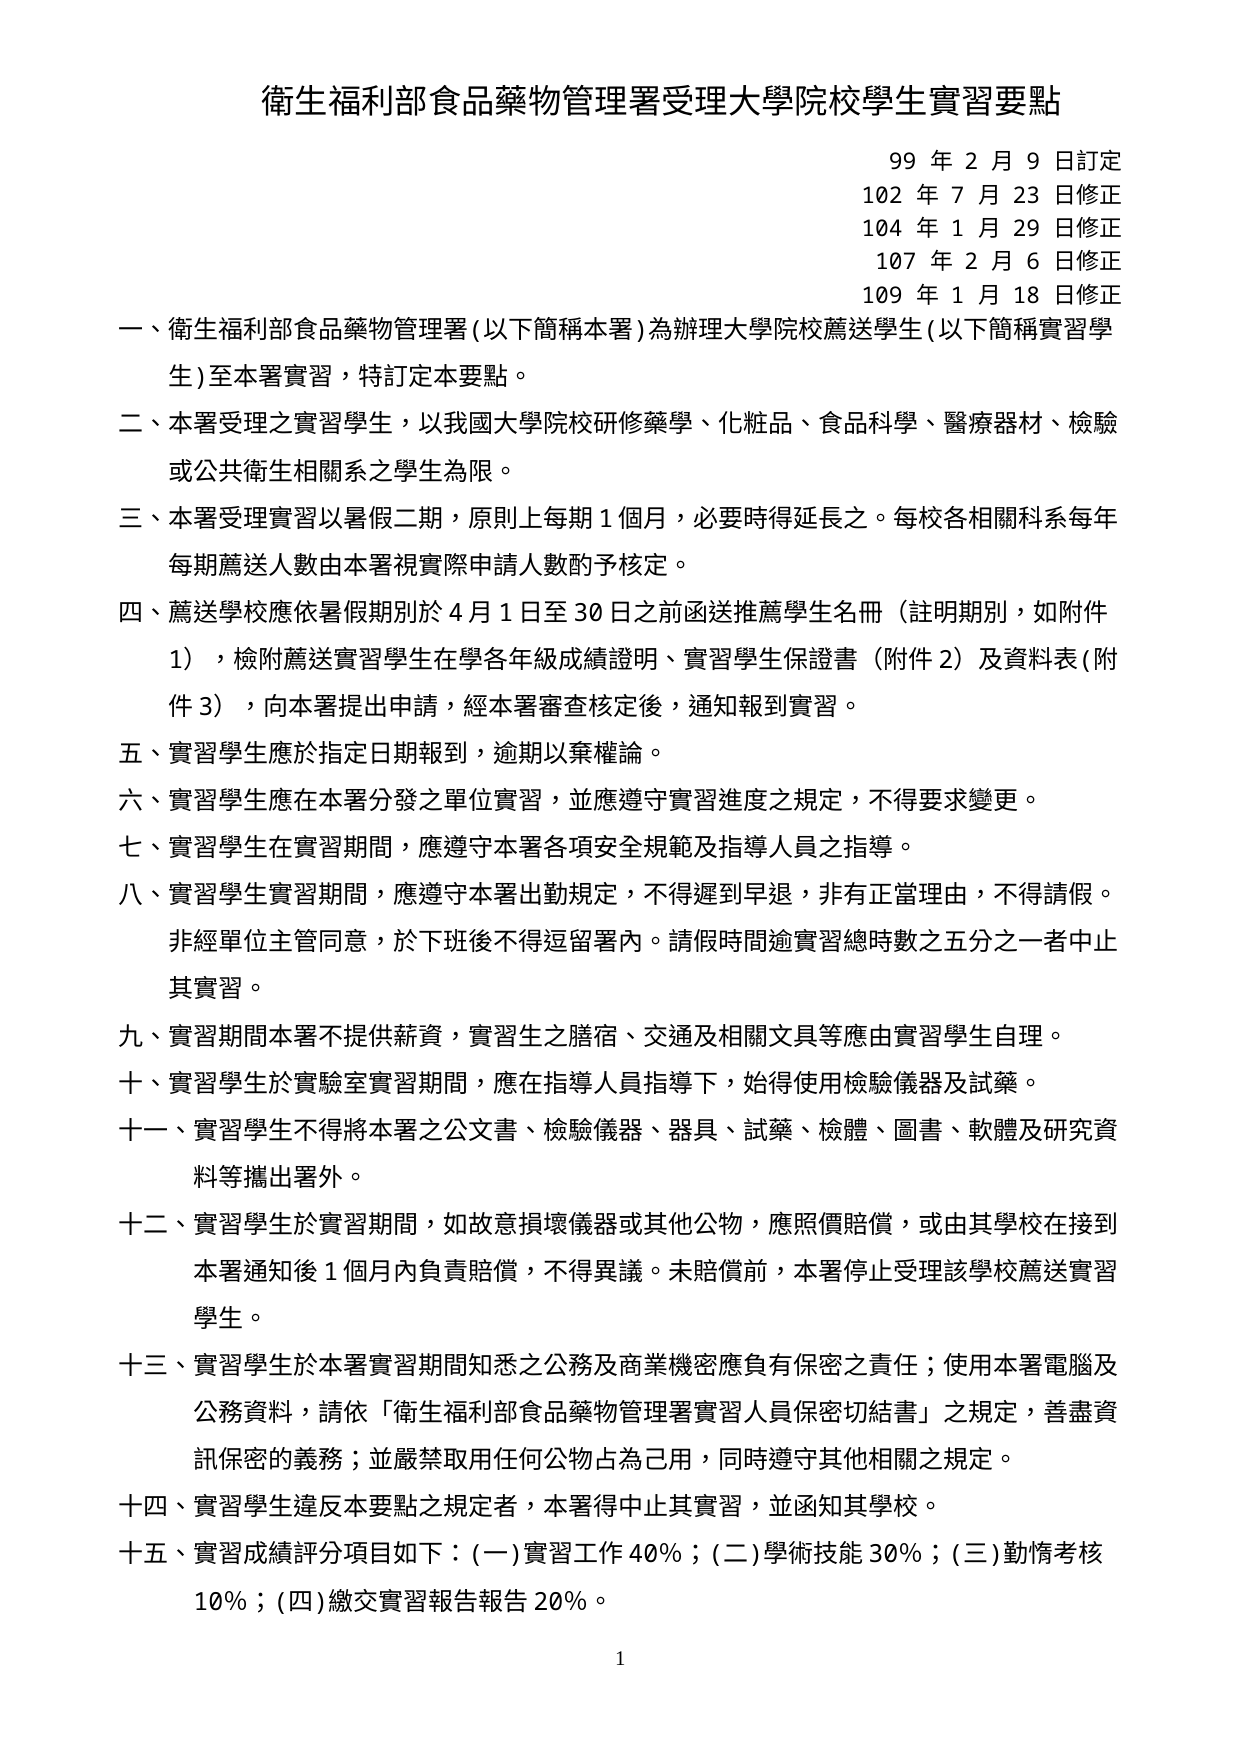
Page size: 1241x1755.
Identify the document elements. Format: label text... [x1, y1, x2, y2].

text 十一、實習學生不得將本署之公文書、檢驗儀器、器具、試藥、檢體、圖書、軟體及研究資料等攜出署外。 [118, 1110, 1122, 1193]
text 七、實習學生在實習期間，應遵守本署各項安全規範及指導人員之指導。 [118, 828, 1122, 864]
text 102 年 7 月 23 日修正 [118, 176, 1122, 210]
text 十三、實習學生於本署實習期間知悉之公務及商業機密應負有保密之責任；使用本署電腦及公務資料，請依「衛生福利部食品藥物管理署實習人員保密切結書」之規定，善盡資訊保密的義務；並嚴禁取用任何公物占為己用，同時遵守其他相關之規定。 [118, 1346, 1122, 1476]
text 109 年 1 月 18 日修正 [118, 276, 1122, 310]
text 六、實習學生應在本署分發之單位實習，並應遵守實習進度之規定，不得要求變更。 [118, 781, 1122, 817]
text 九、實習期間本署不提供薪資，實習生之膳宿、交通及相關文具等應由實習學生自理。 [118, 1016, 1122, 1052]
text 四、薦送學校應依暑假期別於4月1日至30日之前函送推薦學生名冊（註明期別，如附件1），檢附薦送實習學生在學各年級成績證明、實習學生保證書（附件2）及資料表(附件3），向本署提出申請，經本署審查核定後，通知報到實習。 [118, 592, 1122, 723]
text 五、實習學生應於指定日期報到，逾期以棄權論。 [118, 733, 1122, 770]
text 104 年 1 月 29 日修正 [118, 210, 1122, 243]
text 十、實習學生於實驗室實習期間，應在指導人員指導下，始得使用檢驗儀器及試藥。 [118, 1063, 1122, 1099]
text 一、衛生福利部食品藥物管理署(以下簡稱本署)為辦理大學院校薦送學生(以下簡稱實習學生)至本署實習，特訂定本要點。 [118, 310, 1122, 393]
subtitle 衛生福利部食品藥物管理署受理大學院校學生實習要點 [261, 75, 1122, 123]
text 十五、實習成績評分項目如下：(一)實習工作40％；(二)學術技能30％；(三)勤惰考核10％；(四)繳交實習報告報告20％。 [118, 1534, 1122, 1617]
text 八、實習學生實習期間，應遵守本署出勤規定，不得遲到早退，非有正當理由，不得請假。非經單位主管同意，於下班後不得逗留署內。請假時間逾實習總時數之五分之一者中止其實習。 [118, 875, 1122, 1005]
text 十二、實習學生於實習期間，如故意損壞儀器或其他公物，應照價賠償，或由其學校在接到本署通知後1個月內負責賠償，不得異議。未賠償前，本署停止受理該學校薦送實習學生。 [118, 1204, 1122, 1335]
text 三、本署受理實習以暑假二期，原則上每期1個月，必要時得延長之。每校各相關科系每年每期薦送人數由本署視實際申請人數酌予核定。 [118, 498, 1122, 581]
text 107 年 2 月 6 日修正 [118, 243, 1122, 276]
text 二、本署受理之實習學生，以我國大學院校研修藥學、化粧品、食品科學、醫療器材、檢驗或公共衛生相關系之學生為限。 [118, 404, 1122, 487]
text 99 年 2 月 9 日訂定 [118, 143, 1122, 176]
text 十四、實習學生違反本要點之規定者，本署得中止其實習，並函知其學校。 [118, 1487, 1122, 1523]
